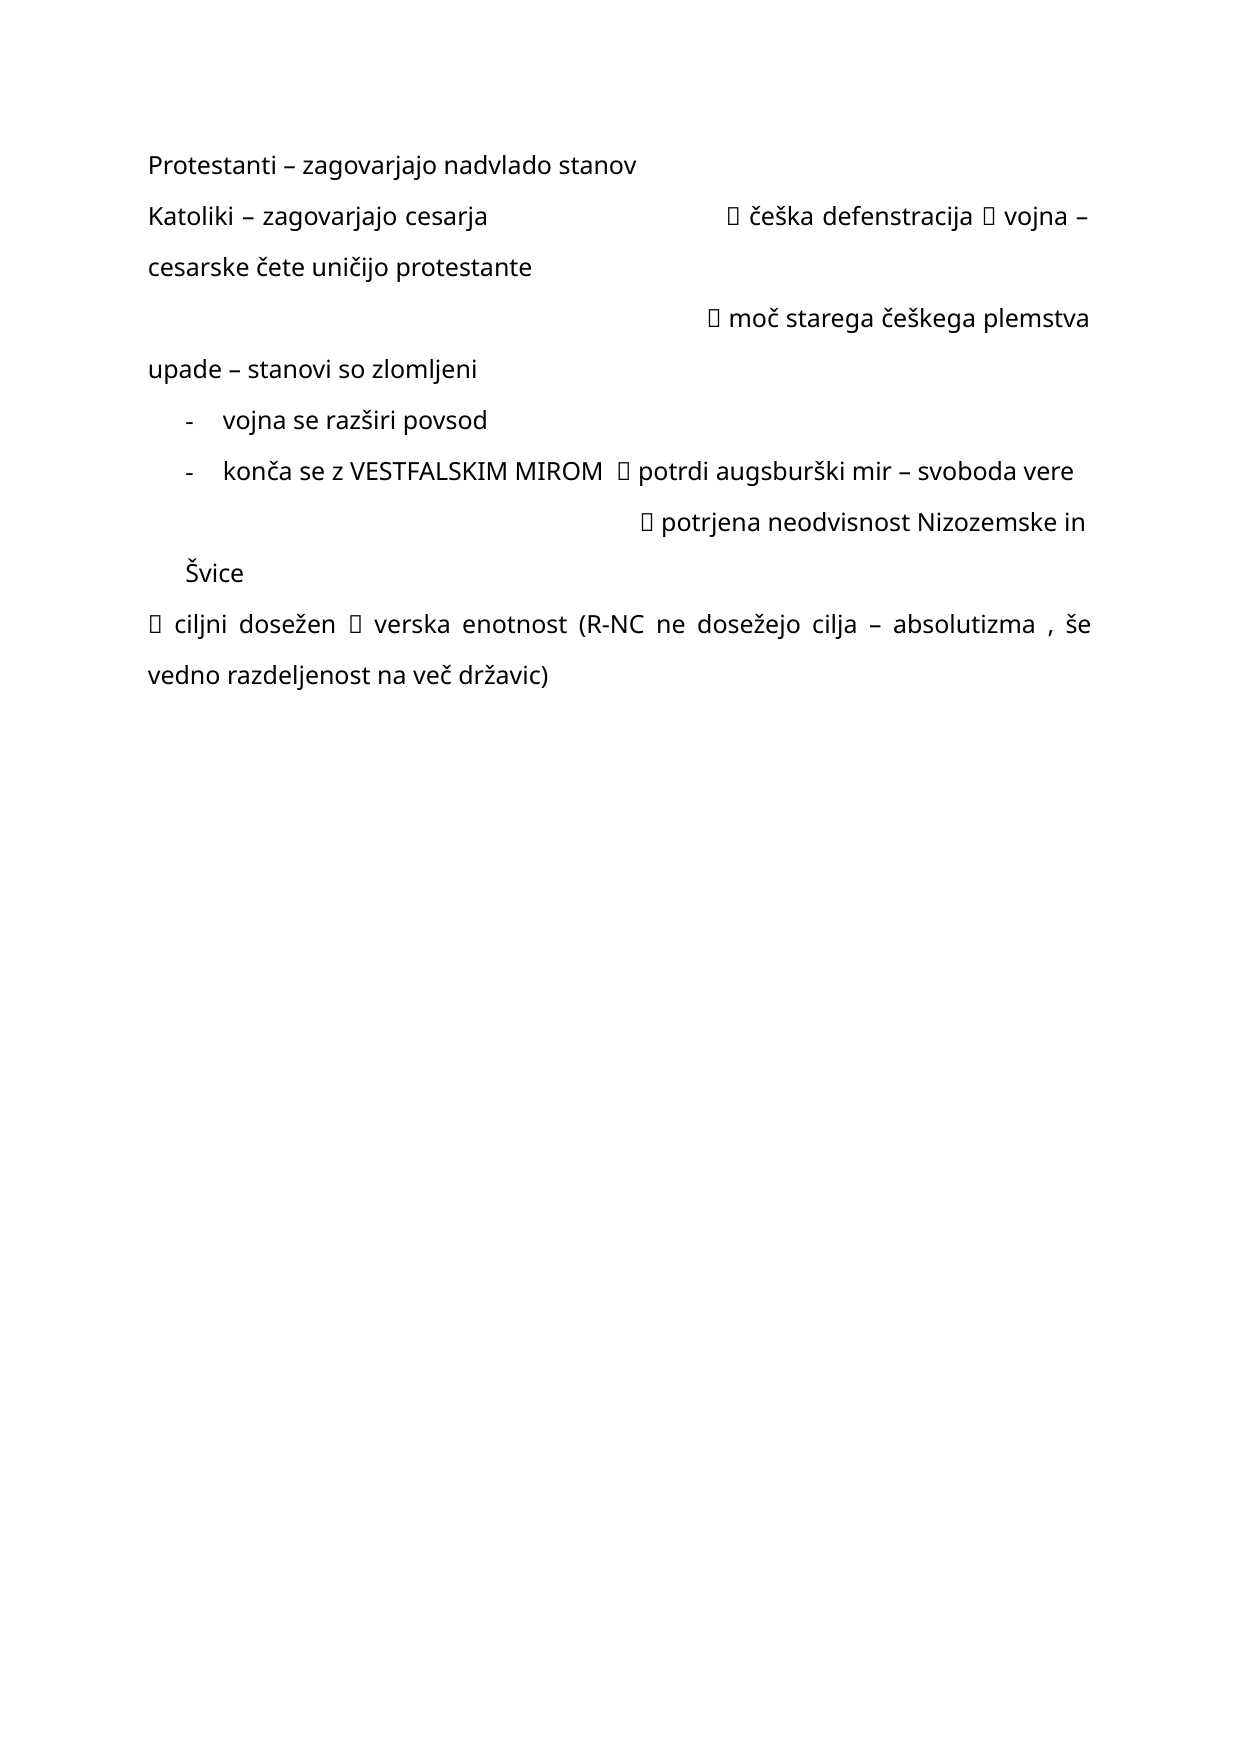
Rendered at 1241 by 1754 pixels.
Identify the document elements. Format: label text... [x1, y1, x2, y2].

text Protestanti – zagovarjajo nadvlado stanov [148, 148, 1093, 182]
list konča se z VESTFALSKIM MIROM  potrdi augsburški mir – svoboda vere [185, 454, 1093, 488]
text  ciljni dosežen  verska enotnost (R-NC ne dosežejo cilja – absolutizma , še vedno razdeljenost na več državic) [148, 607, 1093, 692]
text Katoliki – zagovarjajo cesarja  češka defenstracija  vojna – cesarske čete uničijo protestante [148, 199, 1093, 284]
text  moč starega češkega plemstva upade – stanovi so zlomljeni [148, 301, 1093, 386]
text  potrjena neodvisnost Nizozemske in Švice [185, 505, 1093, 590]
list vojna se razširi povsod [185, 403, 1093, 437]
